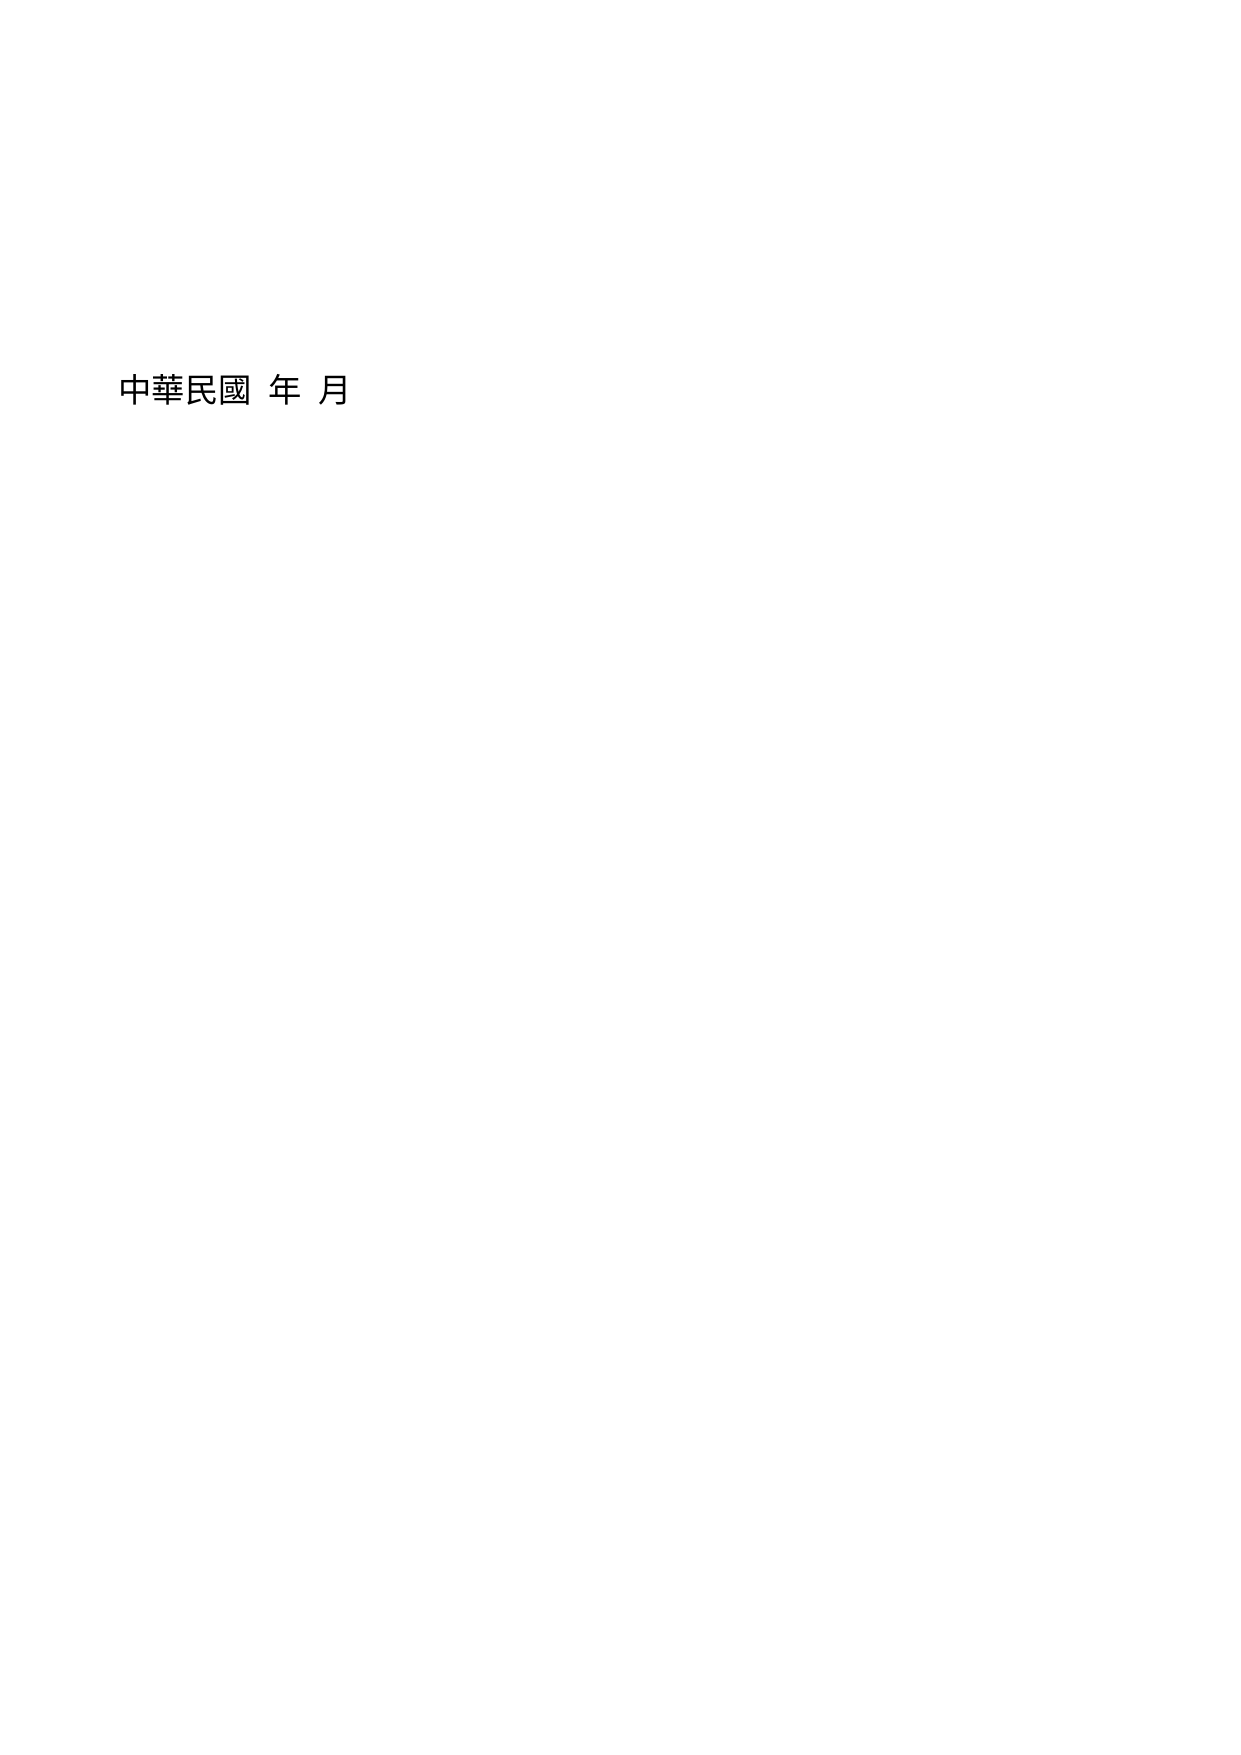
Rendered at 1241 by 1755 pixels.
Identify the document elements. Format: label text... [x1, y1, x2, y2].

text 中華民國 年 月 [118, 346, 1122, 408]
